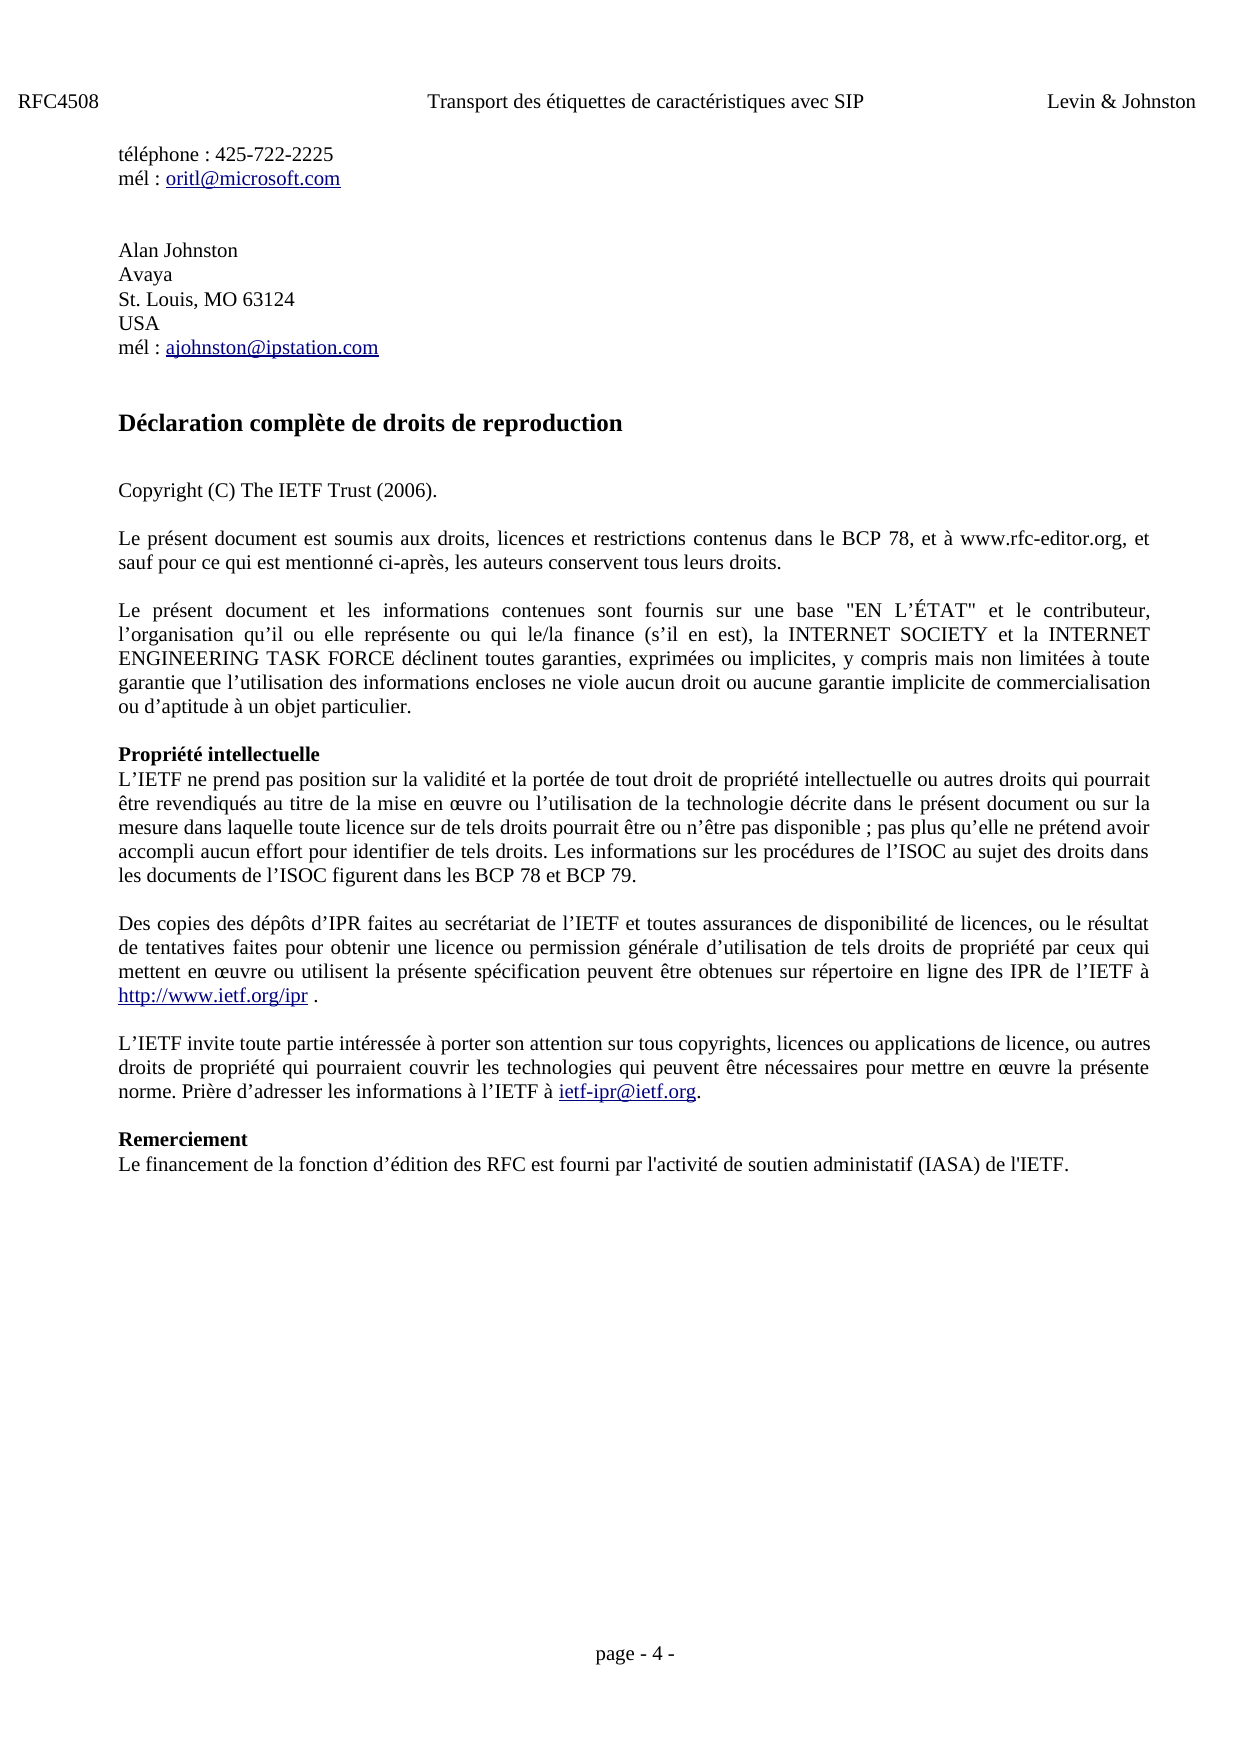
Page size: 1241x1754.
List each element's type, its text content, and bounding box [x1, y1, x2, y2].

text St. Louis, MO 63124 [118, 286, 1152, 311]
text Remerciement [118, 1127, 1152, 1151]
text Le présent document et les informations contenues sont fournis sur une base "EN L’ÉTAT" et le contributeur, l’organisation qu’il ou elle représente ou qui le/la finance (s’il en est), la INTERNET SOCIETY et la INTERNET ENGINEERING TASK FORCE déclinent toutes garanties, exprimées ou implicites, y compris mais non limitées à toute garantie que l’utilisation des informations encloses ne viole aucun droit ou aucune garantie implicite de commercialisation ou d’aptitude à un objet particulier. [118, 598, 1152, 718]
text Avaya [118, 262, 1152, 286]
text mél : ajohnston@ipstation.com [118, 334, 1152, 359]
text L’IETF invite toute partie intéressée à porter son attention sur tous copyrights, licences ou applications de licence, ou autres droits de propriété qui pourraient couvrir les technologies qui peuvent être nécessaires pour mettre en œuvre la présente norme. Prière d’adresser les informations à l’IETF à ietf-ipr@ietf.org. [118, 1031, 1152, 1103]
text USA [118, 311, 1152, 334]
text téléphone : 425-722-2225 [118, 142, 1152, 166]
subtitle Déclaration complète de droits de reproduction [118, 408, 1152, 436]
text Alan Johnston [118, 238, 1152, 262]
text Copyright (C) The IETF Trust (2006). [118, 478, 1152, 502]
text mél : oritl@microsoft.com [118, 166, 1152, 190]
text Des copies des dépôts d’IPR faites au secrétariat de l’IETF et toutes assurances de disponibilité de licences, ou le résultat de tentatives faites pour obtenir une licence ou permission générale d’utilisation de tels droits de propriété par ceux qui mettent en œuvre ou utilisent la présente spécification peuvent être obtenues sur répertoire en ligne des IPR de l’IETF à http://www.ietf.org/ipr . [118, 911, 1152, 1007]
text Propriété intellectuelle [118, 742, 1152, 766]
text L’IETF ne prend pas position sur la validité et la portée de tout droit de propriété intellectuelle ou autres droits qui pourrait être revendiqués au titre de la mise en œuvre ou l’utilisation de la technologie décrite dans le présent document ou sur la mesure dans laquelle toute licence sur de tels droits pourrait être ou n’être pas disponible ; pas plus qu’elle ne prétend avoir accompli aucun effort pour identifier de tels droits. Les informations sur les procédures de l’ISOC au sujet des droits dans les documents de l’ISOC figurent dans les BCP 78 et BCP 79. [118, 766, 1152, 887]
text Le financement de la fonction d’édition des RFC est fourni par l'activité de soutien administatif (IASA) de l'IETF. [118, 1151, 1152, 1176]
text Le présent document est soumis aux droits, licences et restrictions contenus dans le BCP 78, et à www.rfc-editor.org, et sauf pour ce qui est mentionné ci-après, les auteurs conservent tous leurs droits. [118, 526, 1152, 574]
